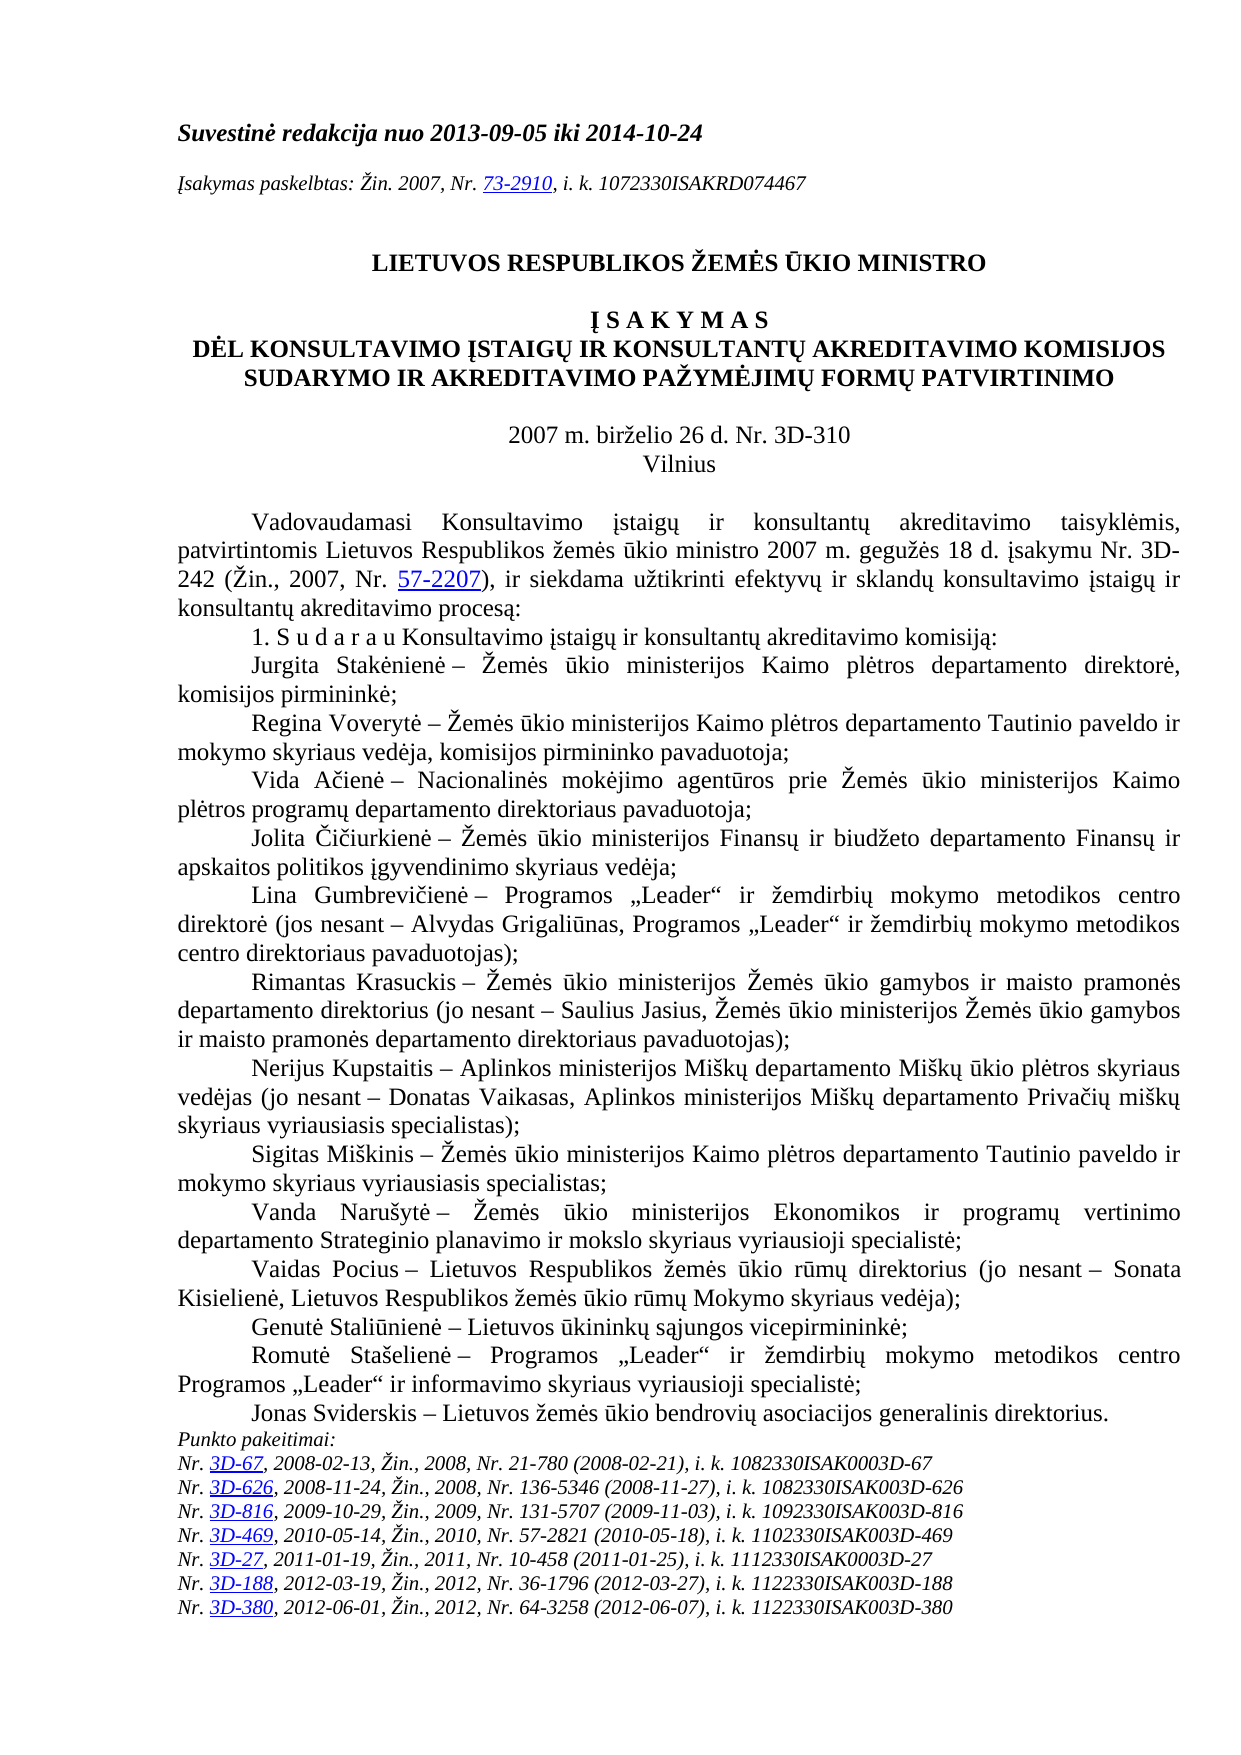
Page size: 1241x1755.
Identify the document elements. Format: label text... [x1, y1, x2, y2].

text Sigitas Miškinis – Žemės ūkio ministerijos Kaimo plėtros departamento Tautinio paveldo ir mokymo skyriaus vyriausiasis specialistas; [177, 1139, 1181, 1197]
text Vanda Narušytė – Žemės ūkio ministerijos Ekonomikos ir programų vertinimo departamento Strateginio planavimo ir mokslo skyriaus vyriausioji specialistė; [177, 1197, 1181, 1254]
text LIETUVOS RESPUBLIKOS ŽEMĖS ŪKIO MINISTRO [177, 248, 1181, 277]
text Rimantas Krasuckis – Žemės ūkio ministerijos Žemės ūkio gamybos ir maisto pramonės departamento direktorius (jo nesant – Saulius Jasius, Žemės ūkio ministerijos Žemės ūkio gamybos ir maisto pramonės departamento direktoriaus pavaduotojas); [177, 967, 1181, 1053]
text Įsakymas paskelbtas: Žin. 2007, Nr. 73-2910, i. k. 1072330ISAKRD074467 [177, 171, 1181, 195]
text Nerijus Kupstaitis – Aplinkos ministerijos Miškų departamento Miškų ūkio plėtros skyriaus vedėjas (jo nesant – Donatas Vaikasas, Aplinkos ministerijos Miškų departamento Privačių miškų skyriaus vyriausiasis specialistas); [177, 1053, 1181, 1139]
text Jonas Sviderskis – Lietuvos žemės ūkio bendrovių asociacijos generalinis direktorius. [177, 1398, 1181, 1427]
text Į S A K Y M A S [177, 305, 1181, 334]
text Jurgita Stakėnienė – Žemės ūkio ministerijos Kaimo plėtros departamento direktorė, komisijos pirmininkė; [177, 650, 1181, 708]
text Lina Gumbrevičienė – Programos „Leader“ ir žemdirbių mokymo metodikos centro direktorė (jos nesant – Alvydas Grigaliūnas, Programos „Leader“ ir žemdirbių mokymo metodikos centro direktoriaus pavaduotojas); [177, 880, 1181, 967]
text 1. S u d a r a u Konsultavimo įstaigų ir konsultantų akreditavimo komisiją: [177, 622, 1181, 650]
text Jolita Čičiurkienė – Žemės ūkio ministerijos Finansų ir biudžeto departamento Finansų ir apskaitos politikos įgyvendinimo skyriaus vedėja; [177, 823, 1181, 880]
text 2007 m. birželio 26 d. Nr. 3D-310 [177, 420, 1181, 449]
text Nr. 3D-188, 2012-03-19, Žin., 2012, Nr. 36-1796 (2012-03-27), i. k. 1122330ISAK003D-188 [177, 1571, 1181, 1595]
text Nr. 3D-469, 2010-05-14, Žin., 2010, Nr. 57-2821 (2010-05-18), i. k. 1102330ISAK003D-469 [177, 1523, 1181, 1547]
text Nr. 3D-67, 2008-02-13, Žin., 2008, Nr. 21-780 (2008-02-21), i. k. 1082330ISAK0003D-67 [177, 1451, 1181, 1475]
text Vadovaudamasi Konsultavimo įstaigų ir konsultantų akreditavimo taisyklėmis, patvirtintomis Lietuvos Respublikos žemės ūkio ministro 2007 m. gegužės 18 d. įsakymu Nr. 3D- 242 (Žin., 2007, Nr. 57-2207), ir siekdama užtikrinti efektyvų ir sklandų konsultavimo įstaigų ir konsultantų akreditavimo procesą: [177, 507, 1181, 622]
text Vaidas Pocius – Lietuvos Respublikos žemės ūkio rūmų direktorius (jo nesant – Sonata Kisielienė, Lietuvos Respublikos žemės ūkio rūmų Mokymo skyriaus vedėja); [177, 1254, 1181, 1312]
text DĖL KONSULTAVIMO ĮSTAIGŲ IR KONSULTANTŲ AKREDITAVIMO KOMISIJOS SUDARYMO IR AKREDITAVIMO PAŽYMĖJIMŲ FORMŲ PATVIRTINIMO [177, 334, 1181, 392]
text Nr. 3D-816, 2009-10-29, Žin., 2009, Nr. 131-5707 (2009-11-03), i. k. 1092330ISAK003D-816 [177, 1499, 1181, 1523]
text Punkto pakeitimai: [177, 1427, 1181, 1451]
text Vida Ačienė – Nacionalinės mokėjimo agentūros prie Žemės ūkio ministerijos Kaimo plėtros programų departamento direktoriaus pavaduotoja; [177, 765, 1181, 823]
text Vilnius [177, 449, 1181, 478]
text Regina Voverytė – Žemės ūkio ministerijos Kaimo plėtros departamento Tautinio paveldo ir mokymo skyriaus vedėja, komisijos pirmininko pavaduotoja; [177, 708, 1181, 765]
text Nr. 3D-380, 2012-06-01, Žin., 2012, Nr. 64-3258 (2012-06-07), i. k. 1122330ISAK003D-380 [177, 1595, 1181, 1619]
text Nr. 3D-626, 2008-11-24, Žin., 2008, Nr. 136-5346 (2008-11-27), i. k. 1082330ISAK003D-626 [177, 1475, 1181, 1499]
text Suvestinė redakcija nuo 2013-09-05 iki 2014-10-24 [177, 118, 1181, 147]
text Genutė Staliūnienė – Lietuvos ūkininkų sąjungos vicepirmininkė; [177, 1312, 1181, 1340]
text Nr. 3D-27, 2011-01-19, Žin., 2011, Nr. 10-458 (2011-01-25), i. k. 1112330ISAK0003D-27 [177, 1547, 1181, 1571]
text Romutė Stašelienė – Programos „Leader“ ir žemdirbių mokymo metodikos centro Programos „Leader“ ir informavimo skyriaus vyriausioji specialistė; [177, 1340, 1181, 1398]
